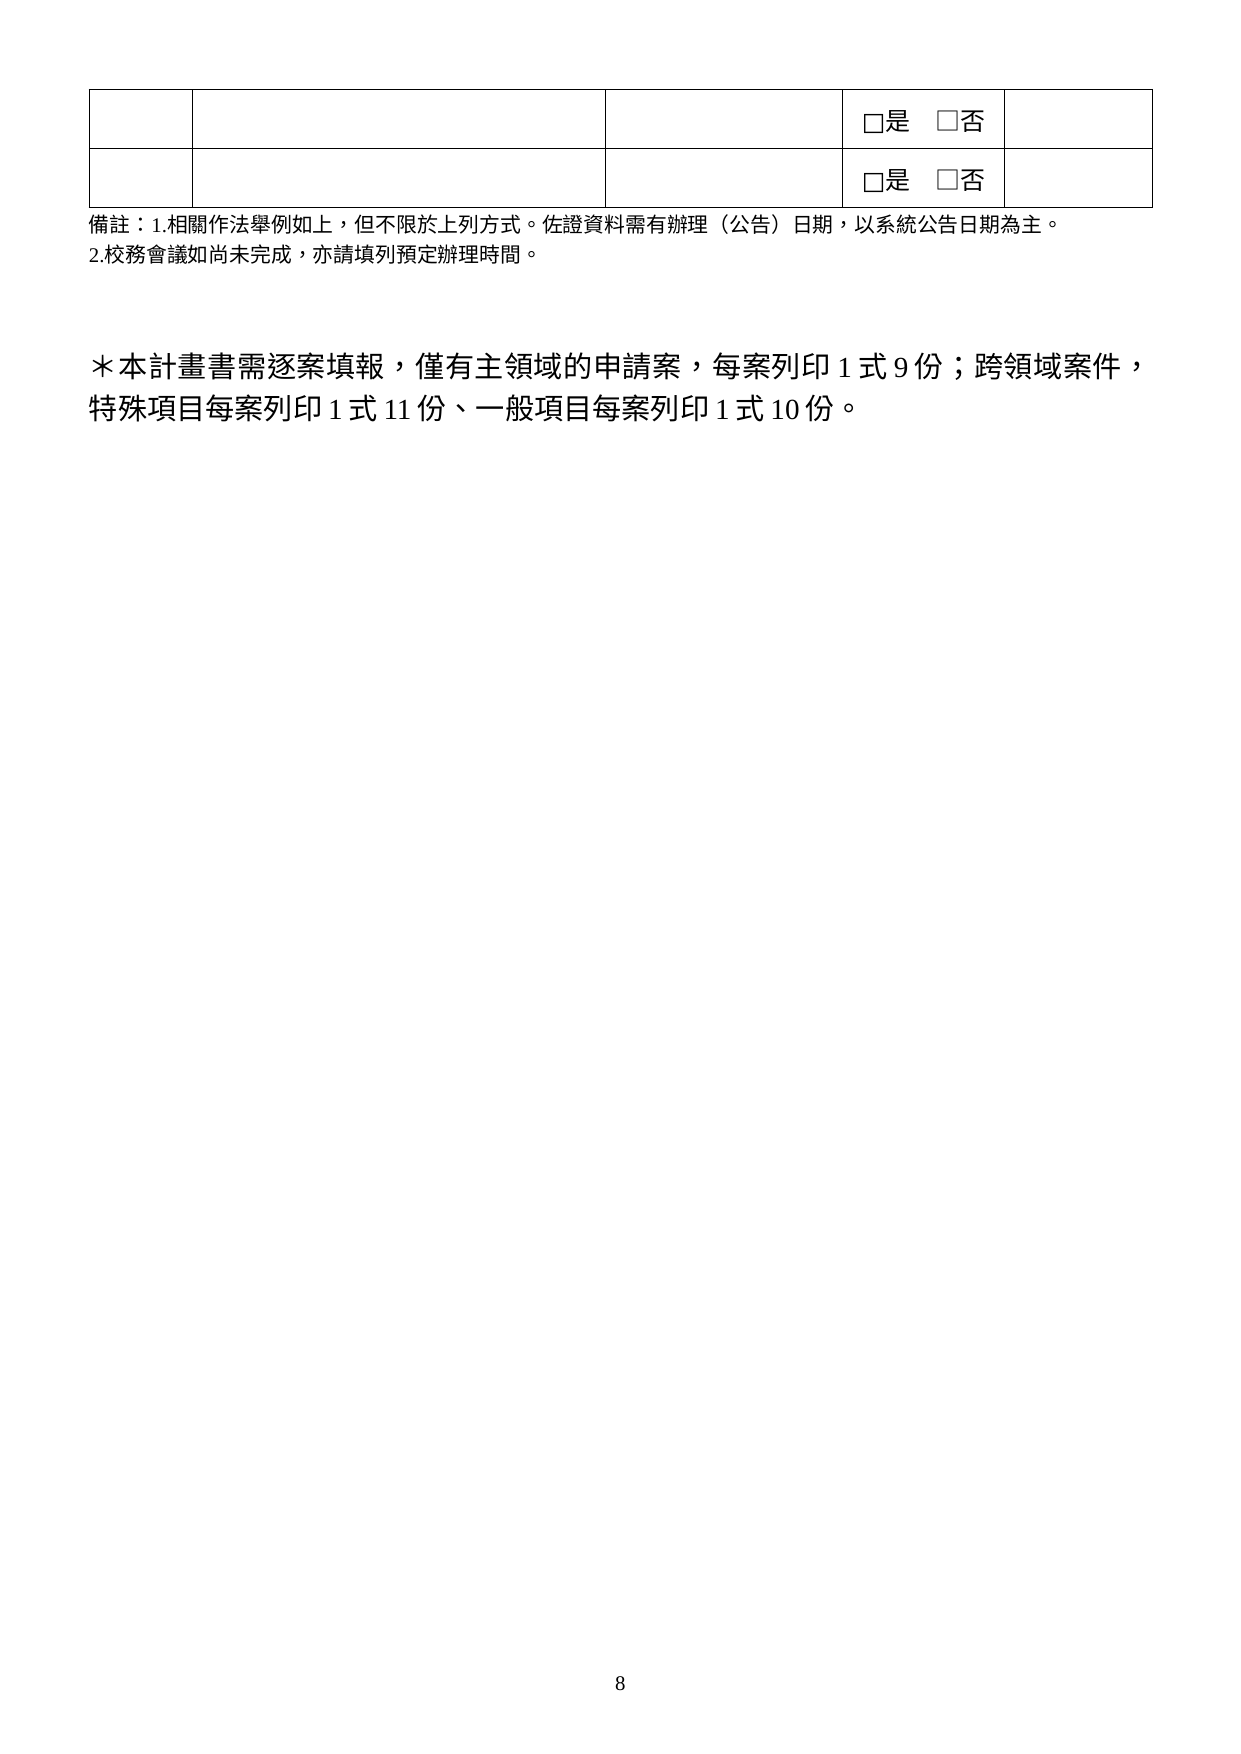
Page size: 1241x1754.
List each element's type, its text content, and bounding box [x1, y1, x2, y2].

table_cell [1005, 149, 1152, 207]
table_cell [193, 149, 605, 207]
table_cell [193, 90, 605, 148]
table_cell [90, 90, 192, 148]
table_cell □是 □否 [843, 90, 1004, 148]
text 2.校務會議如尚未完成，亦請填列預定辦理時間。 [89, 238, 1152, 268]
table_cell [1005, 90, 1152, 148]
text ＊本計畫書需逐案填報，僅有主領域的申請案，每案列印1式9份；跨領域案件，特殊項目每案列印1式11份、一般項目每案列印1式10份。 [89, 343, 1152, 428]
text 備註：1.相關作法舉例如上，但不限於上列方式。佐證資料需有辦理（公告）日期，以系統公告日期為主。 [89, 208, 1152, 238]
table_cell □是 □否 [843, 149, 1004, 207]
table_cell [90, 149, 192, 207]
table_cell [606, 149, 842, 207]
table_cell [606, 90, 842, 148]
